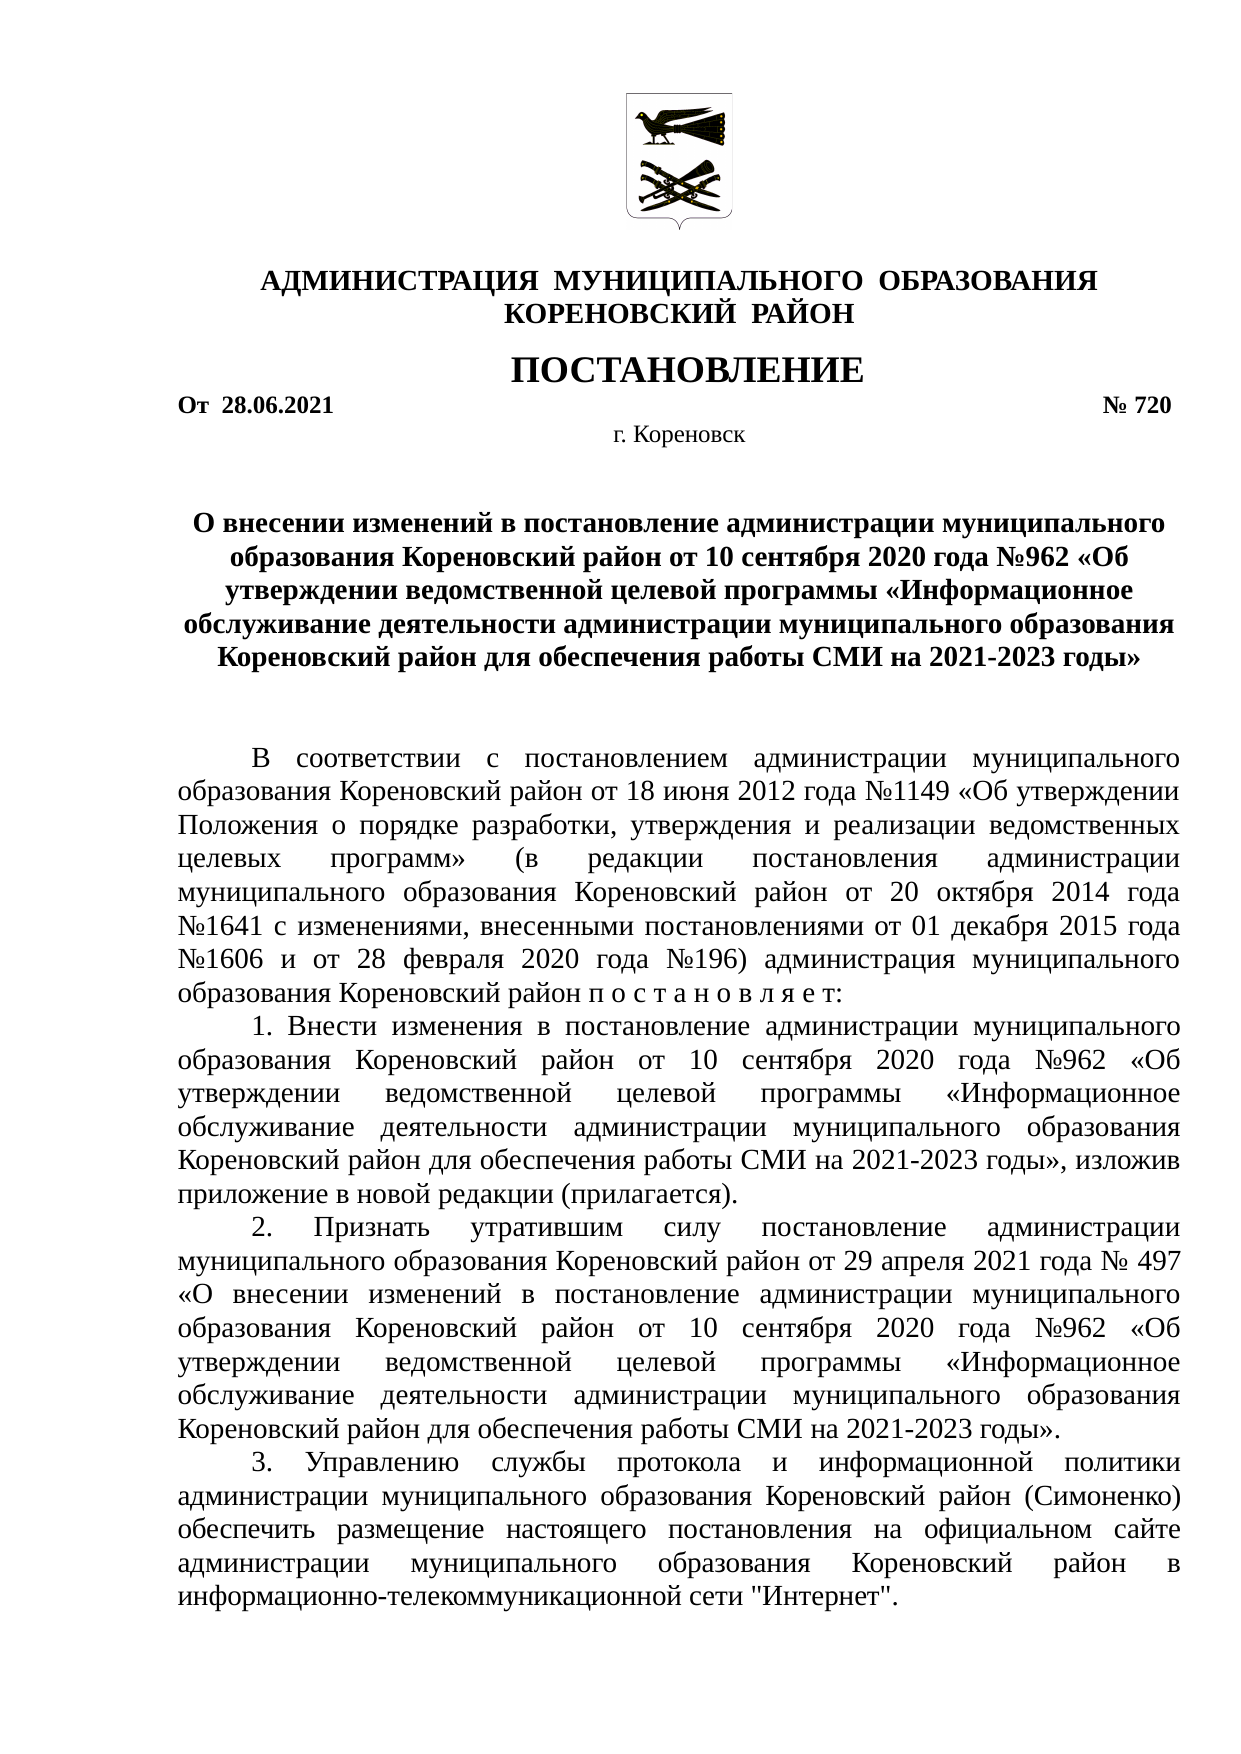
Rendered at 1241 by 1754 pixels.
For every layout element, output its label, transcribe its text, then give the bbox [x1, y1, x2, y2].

subtitle АДМИНИСТРАЦИЯ МУНИЦИПАЛЬНОГО ОБРАЗОВАНИЯ [177, 263, 1181, 297]
text О внесении изменений в постановление администрации муниципального образования Кореновский район от 10 сентября 2020 года №962 «Об утверждении ведомственной целевой программы «Информационное обслуживание деятельности администрации муниципального образования Кореновский район для обеспечения работы СМИ на 2021-2023 годы» [177, 505, 1181, 673]
text 2. Признать утратившим силу постановление администрации муниципального образования Кореновский район от 29 апреля 2021 года № 497 «О внесении изменений в постановление администрации муниципального образования Кореновский район от 10 сентября 2020 года №962 «Об утверждении ведомственной целевой программы «Информационное обслуживание деятельности администрации муниципального образования Кореновский район для обеспечения работы СМИ на 2021-2023 годы». [177, 1209, 1181, 1444]
picture [626, 93, 733, 230]
list г. Кореновск [177, 419, 1181, 448]
text 1. Внести изменения в постановление администрации муниципального образования Кореновский район от 10 сентября 2020 года №962 «Об утверждении ведомственной целевой программы «Информационное обслуживание деятельности администрации муниципального образования Кореновский район для обеспечения работы СМИ на 2021-2023 годы», изложив приложение в новой редакции (прилагается). [177, 1008, 1181, 1209]
list От 28.06.2021 № 720 [177, 390, 1181, 419]
subtitle ПОСТАНОВЛЕНИЕ [177, 347, 1181, 390]
subtitle КОРЕНОВСКИЙ РАЙОН [177, 297, 1181, 330]
text В соответствии с постановлением администрации муниципального образования Кореновский район от 18 июня 2012 года №1149 «Об утверждении Положения о порядке разработки, утверждения и реализации ведомственных целевых программ» (в редакции постановления администрации муниципального образования Кореновский район от 20 октября 2014 года №1641 с изменениями, внесенными постановлениями от 01 декабря 2015 года №1606 и от 28 февраля 2020 года №196) администрация муниципального образования Кореновский район п о с т а н о в л я е т: [177, 740, 1181, 1008]
text 3. Управлению службы протокола и информационной политики администрации муниципального образования Кореновский район (Симоненко) обеспечить размещение настоящего постановления на официальном сайте администрации муниципального образования Кореновский район в информационно-телекоммуникационной сети "Интернет". [177, 1444, 1181, 1612]
